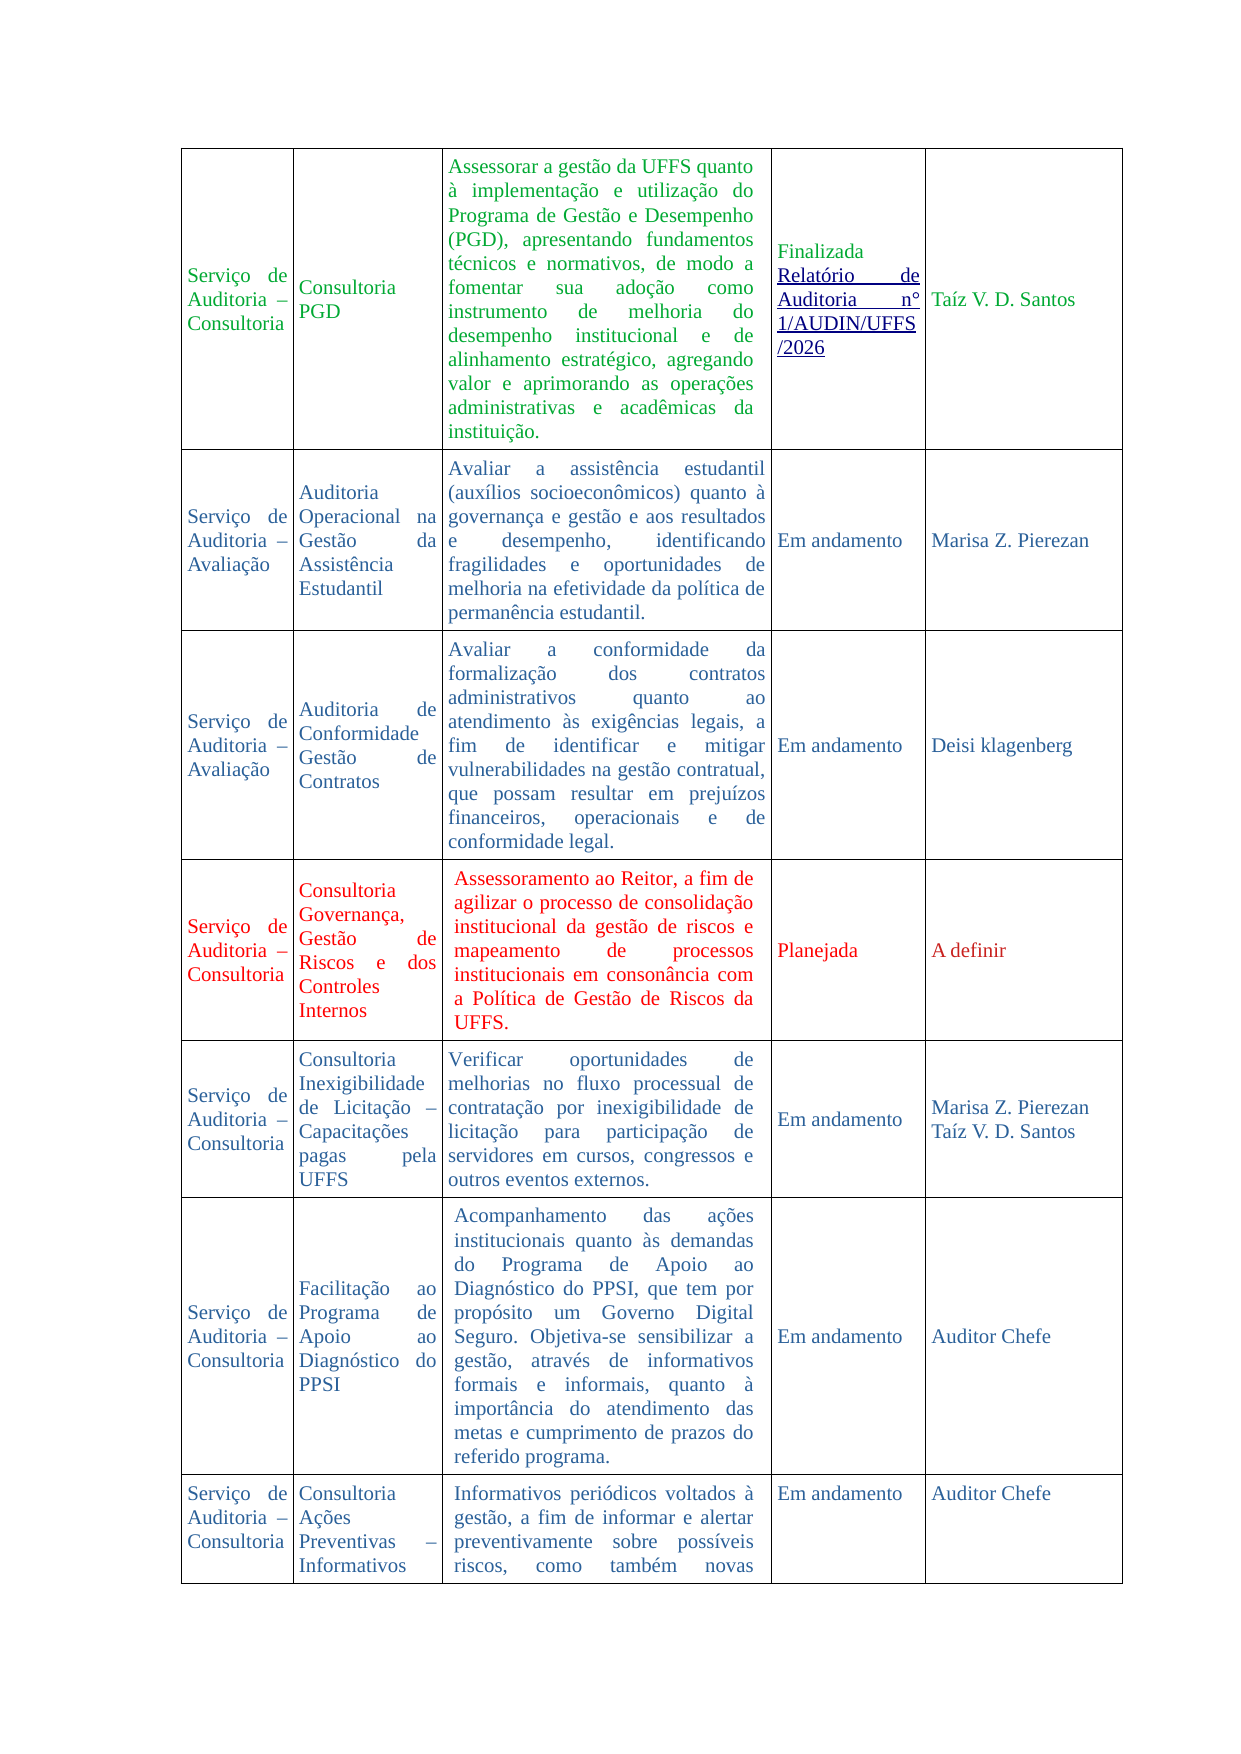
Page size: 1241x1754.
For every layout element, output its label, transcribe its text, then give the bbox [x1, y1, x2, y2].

table_cell Em andamento [772, 1198, 925, 1474]
table_cell Informativos periódicos voltados à gestão, a fim de informar e alertar preventivamente sobre possíveis riscos, como também novas [443, 1475, 771, 1583]
table_cell Serviço de Auditoria – Consultoria [182, 1198, 293, 1474]
table_cell Em andamento [772, 631, 925, 859]
table_cell Deisi klagenberg [926, 631, 1122, 859]
table_cell Avaliar a assistência estudantil (auxílios socioeconômicos) quanto à governança e gestão e aos resultados e desempenho, identificando fragilidades e oportunidades de melhoria na efetividade da política de permanência estudantil. [443, 450, 771, 630]
table_cell Consultoria Inexigibilidade de Licitação – Capacitações pagas pela UFFS [294, 1041, 442, 1197]
table_cell Assessoramento ao Reitor, a fim de agilizar o processo de consolidação institucional da gestão de riscos e mapeamento de processos institucionais em consonância com a Política de Gestão de Riscos da UFFS. [443, 860, 771, 1040]
table_cell Em andamento [772, 1041, 925, 1197]
table_cell Auditoria de Conformidade Gestão de Contratos [294, 631, 442, 859]
table_cell Consultoria Governança, Gestão de Riscos e dos Controles Internos [294, 860, 442, 1040]
table_cell Verificar oportunidades de melhorias no fluxo processual de contratação por inexigibilidade de licitação para participação de servidores em cursos, congressos e outros eventos externos. [443, 1041, 771, 1197]
table_cell Assessorar a gestão da UFFS quanto à implementação e utilização do Programa de Gestão e Desempenho (PGD), apresentando fundamentos técnicos e normativos, de modo a fomentar sua adoção como instrumento de melhoria do desempenho institucional e de alinhamento estratégico, agregando valor e aprimorando as operações administrativas e acadêmicas da instituição. [443, 149, 771, 449]
table_cell Consultoria Ações Preventivas – Informativos [294, 1475, 442, 1583]
table_cell Em andamento [772, 1475, 925, 1583]
table_cell Auditoria Operacional na Gestão da Assistência Estudantil [294, 450, 442, 630]
table_cell Marisa Z. Pierezan [926, 450, 1122, 630]
table_cell Auditor Chefe [926, 1475, 1122, 1583]
table_cell Serviço de Auditoria – Consultoria [182, 1041, 293, 1197]
table_cell Finalizada Relatório de Auditoria n° 1/AUDIN/UFFS/2026 [772, 149, 925, 449]
table_cell Planejada [772, 860, 925, 1040]
table_cell Serviço de Auditoria – Consultoria [182, 860, 293, 1040]
table_cell Consultoria PGD [294, 149, 442, 449]
table_cell Serviço de Auditoria – Consultoria [182, 1475, 293, 1583]
table_cell Facilitação ao Programa de Apoio ao Diagnóstico do PPSI [294, 1198, 442, 1474]
table_cell Avaliar a conformidade da formalização dos contratos administrativos quanto ao atendimento às exigências legais, a fim de identificar e mitigar vulnerabilidades na gestão contratual, que possam resultar em prejuízos financeiros, operacionais e de conformidade legal. [443, 631, 771, 859]
table_cell Marisa Z. Pierezan Taíz V. D. Santos [926, 1041, 1122, 1197]
table_cell Auditor Chefe [926, 1198, 1122, 1474]
table_cell Serviço de Auditoria – Consultoria [182, 149, 293, 449]
table_cell A definir [926, 860, 1122, 1040]
table_cell Acompanhamento das ações institucionais quanto às demandas do Programa de Apoio ao Diagnóstico do PPSI, que tem por propósito um Governo Digital Seguro. Objetiva-se sensibilizar a gestão, através de informativos formais e informais, quanto à importância do atendimento das metas e cumprimento de prazos do referido programa. [443, 1198, 771, 1474]
table_cell Em andamento [772, 450, 925, 630]
table_cell Taíz V. D. Santos [926, 149, 1122, 449]
table_cell Serviço de Auditoria – Avaliação [182, 450, 293, 630]
table_cell Serviço de Auditoria – Avaliação [182, 631, 293, 859]
